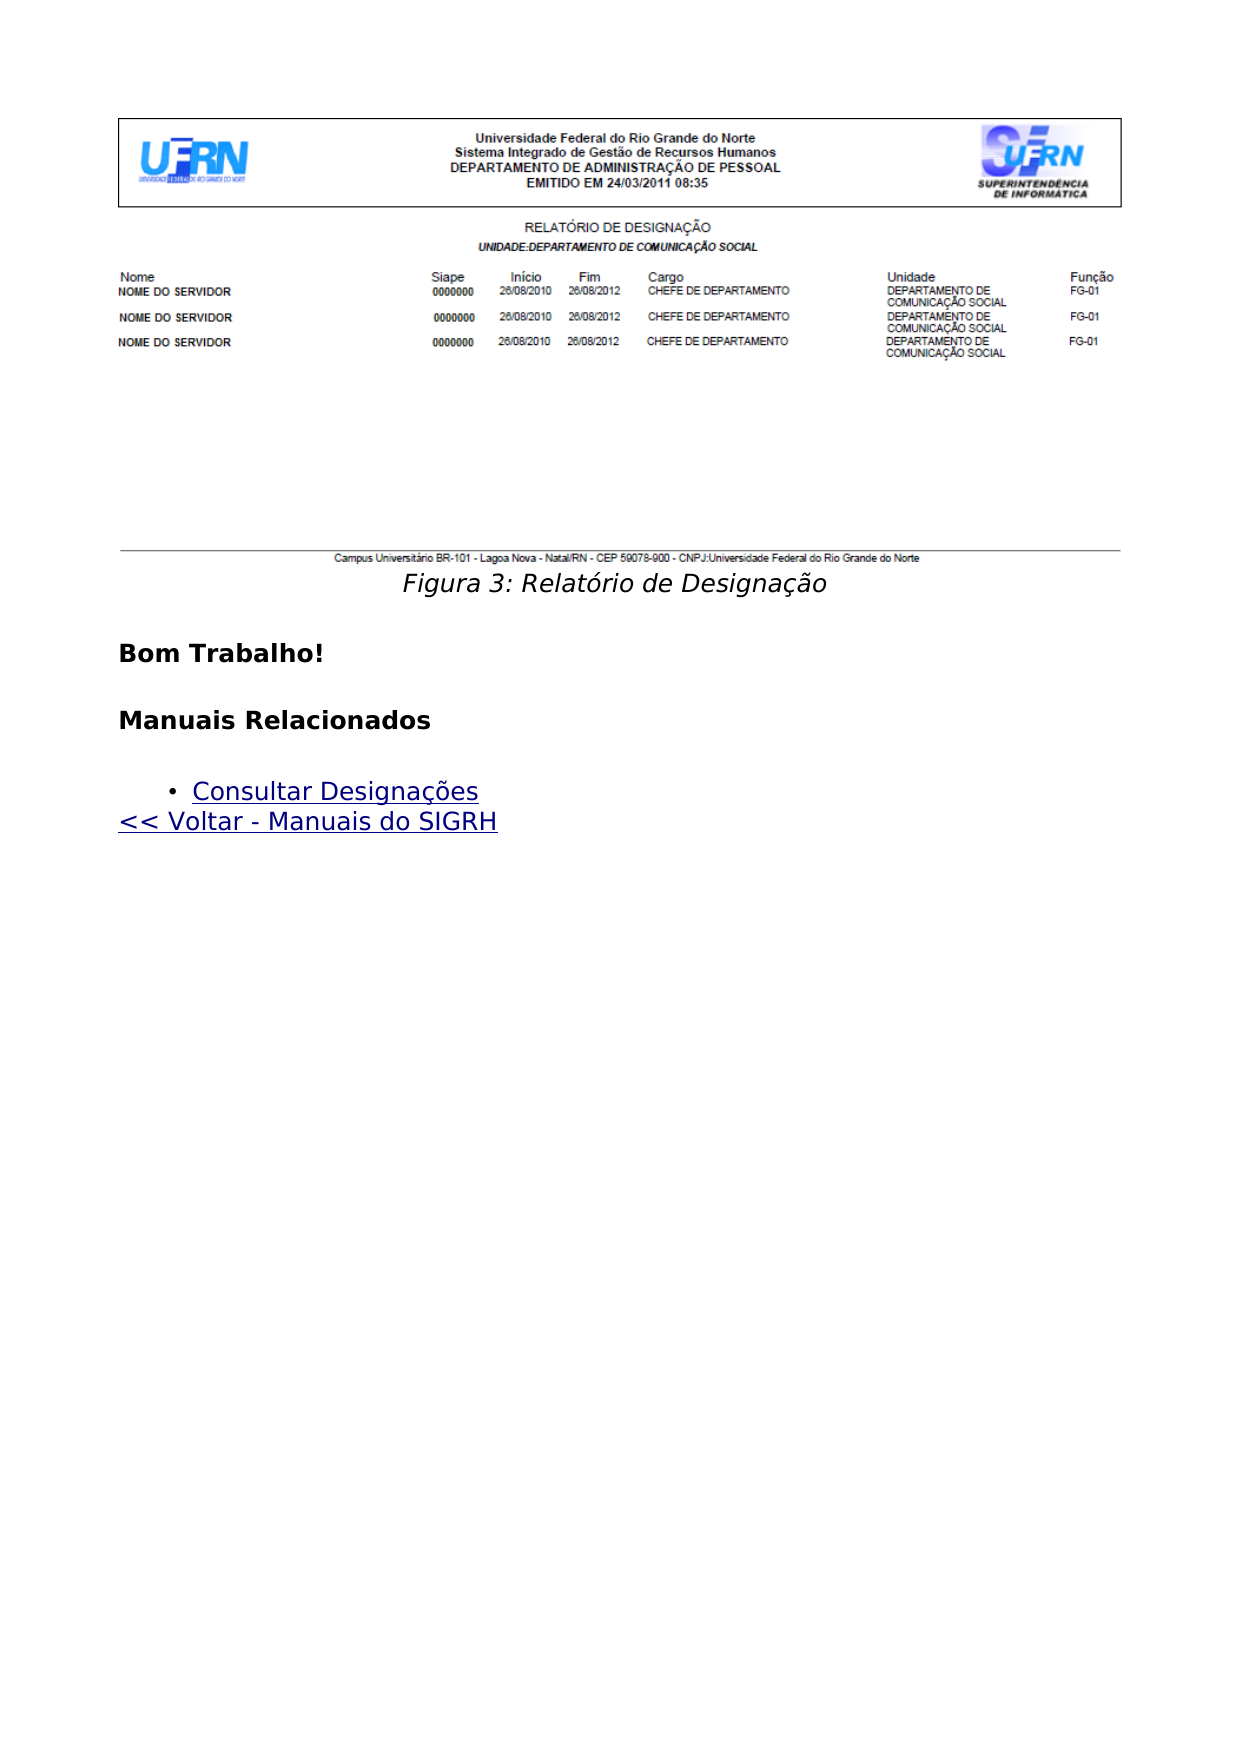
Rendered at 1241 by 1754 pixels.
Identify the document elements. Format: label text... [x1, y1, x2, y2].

subtitle Manuais Relacionados [118, 706, 1122, 736]
list Consultar Designações [177, 777, 1122, 807]
text Bom Trabalho! [118, 640, 1122, 669]
picture [118, 118, 1123, 569]
text Figura 3: Relatório de Designação [118, 569, 1122, 598]
text << Voltar - Manuais do SIGRH [118, 807, 1122, 836]
